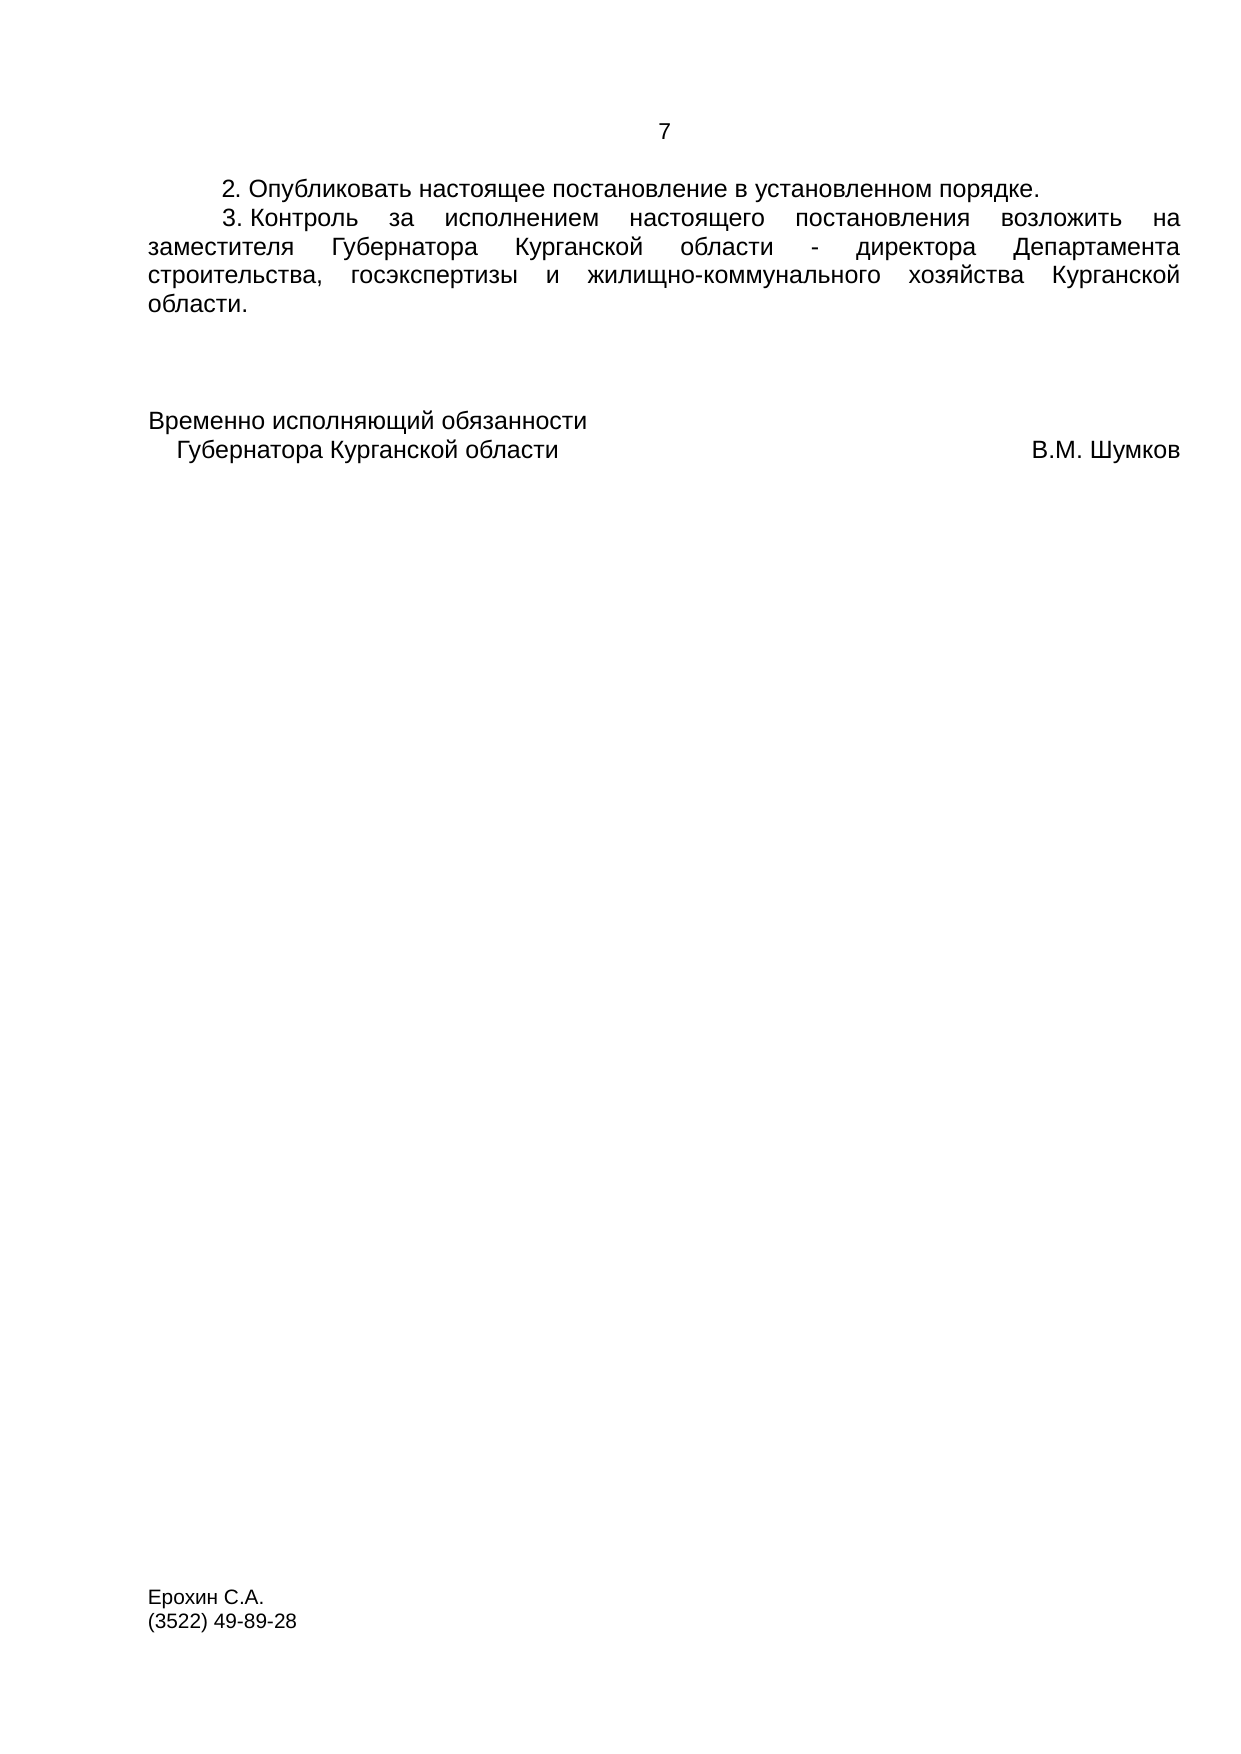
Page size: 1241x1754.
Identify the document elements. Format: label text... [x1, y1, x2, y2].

table_cell [588, 406, 728, 464]
table_header [148, 318, 1180, 406]
text 2. Опубликовать настоящее постановление в установленном порядке. [148, 174, 1181, 203]
text 3. Контроль за исполнением настоящего постановления возложить на заместителя Губернатора Курганской области - директора Департамента строительства, госэкспертизы и жилищно-коммунального хозяйства Курганской области. [148, 203, 1181, 318]
text (3522) 49-89-28 [148, 1609, 1181, 1633]
table_cell Временно исполняющий обязанности Губернатора Курганской области [148, 406, 588, 464]
text Ерохин С.А. [148, 1585, 1181, 1609]
table_cell В.М. Шумков [729, 406, 1180, 464]
